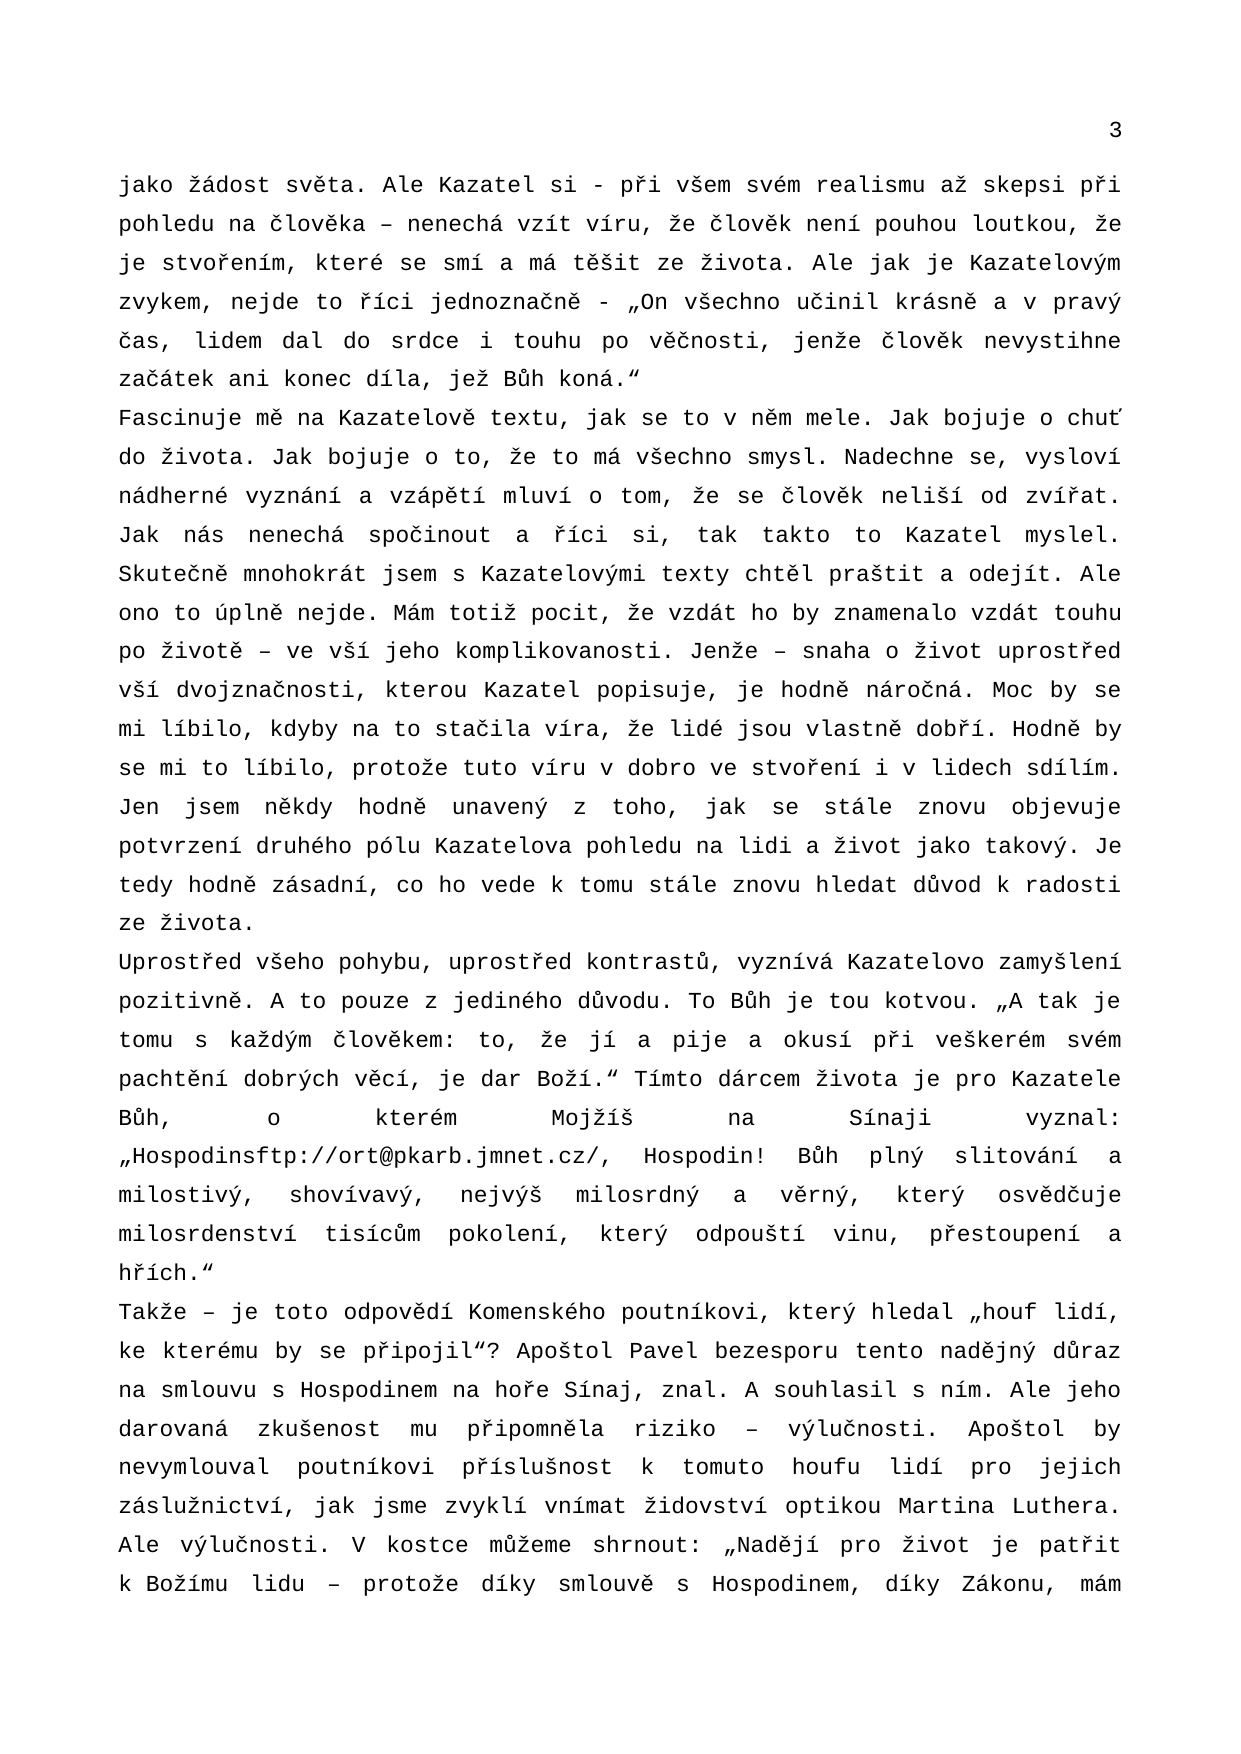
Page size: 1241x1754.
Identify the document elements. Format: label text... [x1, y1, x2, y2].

text Takže – je toto odpovědí Komenského poutníkovi, který hledal „houf lidí, ke kterému by se připojil“? Apoštol Pavel bezesporu tento nadějný důraz na smlouvu s Hospodinem na hoře Sínaj, znal. A souhlasil s ním. Ale jeho darovaná zkušenost mu připomněla riziko – výlučnosti. Apoštol by nevymlouval poutníkovi příslušnost k tomuto houfu lidí pro jejich záslužnictví, jak jsme zvyklí vnímat židovství optikou Martina Luthera. Ale výlučnosti. V kostce můžeme shrnout: „Nadějí pro život je patřit k Božímu lidu – protože díky smlouvě s Hospodinem, díky Zákonu, mám [118, 1300, 1122, 1598]
text jako žádost světa. Ale Kazatel si - při všem svém realismu až skepsi při pohledu na člověka – nenechá vzít víru, že člověk není pouhou loutkou, že je stvořením, které se smí a má těšit ze života. Ale jak je Kazatelovým zvykem, nejde to říci jednoznačně - „On všechno učinil krásně a v pravý čas, lidem dal do srdce i touhu po věčnosti, jenže člověk nevystihne začátek ani konec díla, jež Bůh koná.“ [118, 173, 1122, 394]
text Uprostřed všeho pohybu, uprostřed kontrastů, vyznívá Kazatelovo zamyšlení pozitivně. A to pouze z jediného důvodu. To Bůh je tou kotvou. „A tak je tomu s každým člověkem: to, že jí a pije a okusí při veškerém svém pachtění dobrých věcí, je dar Boží.“ Tímto dárcem života je pro Kazatele Bůh, o kterém Mojžíš na Sínaji vyznal: „Hospodinsftp://ort@pkarb.jmnet.cz/, Hospodin! Bůh plný slitování a milostivý, shovívavý, nejvýš milosrdný a věrný, který osvědčuje milosrdenství tisícům pokolení, který odpouští vinu, přestoupení a hřích.“ [118, 951, 1122, 1287]
text Fascinuje mě na Kazatelově textu, jak se to v něm mele. Jak bojuje o chuť do života. Jak bojuje o to, že to má všechno smysl. Nadechne se, vysloví nádherné vyznání a vzápětí mluví o tom, že se člověk neliší od zvířat. Jak nás nenechá spočinout a říci si, tak takto to Kazatel myslel. Skutečně mnohokrát jsem s Kazatelovými texty chtěl praštit a odejít. Ale ono to úplně nejde. Mám totiž pocit, že vzdát ho by znamenalo vzdát touhu po životě – ve vší jeho komplikovanosti. Jenže – snaha o život uprostřed vší dvojznačnosti, kterou Kazatel popisuje, je hodně náročná. Moc by se mi líbilo, kdyby na to stačila víra, že lidé jsou vlastně dobří. Hodně by se mi to líbilo, protože tuto víru v dobro ve stvoření i v lidech sdílím. Jen jsem někdy hodně unavený z toho, jak se stále znovu objevuje potvrzení druhého pólu Kazatelova pohledu na lidi a život jako takový. Je tedy hodně zásadní, co ho vede k tomu stále znovu hledat důvod k radosti ze života. [118, 407, 1122, 938]
